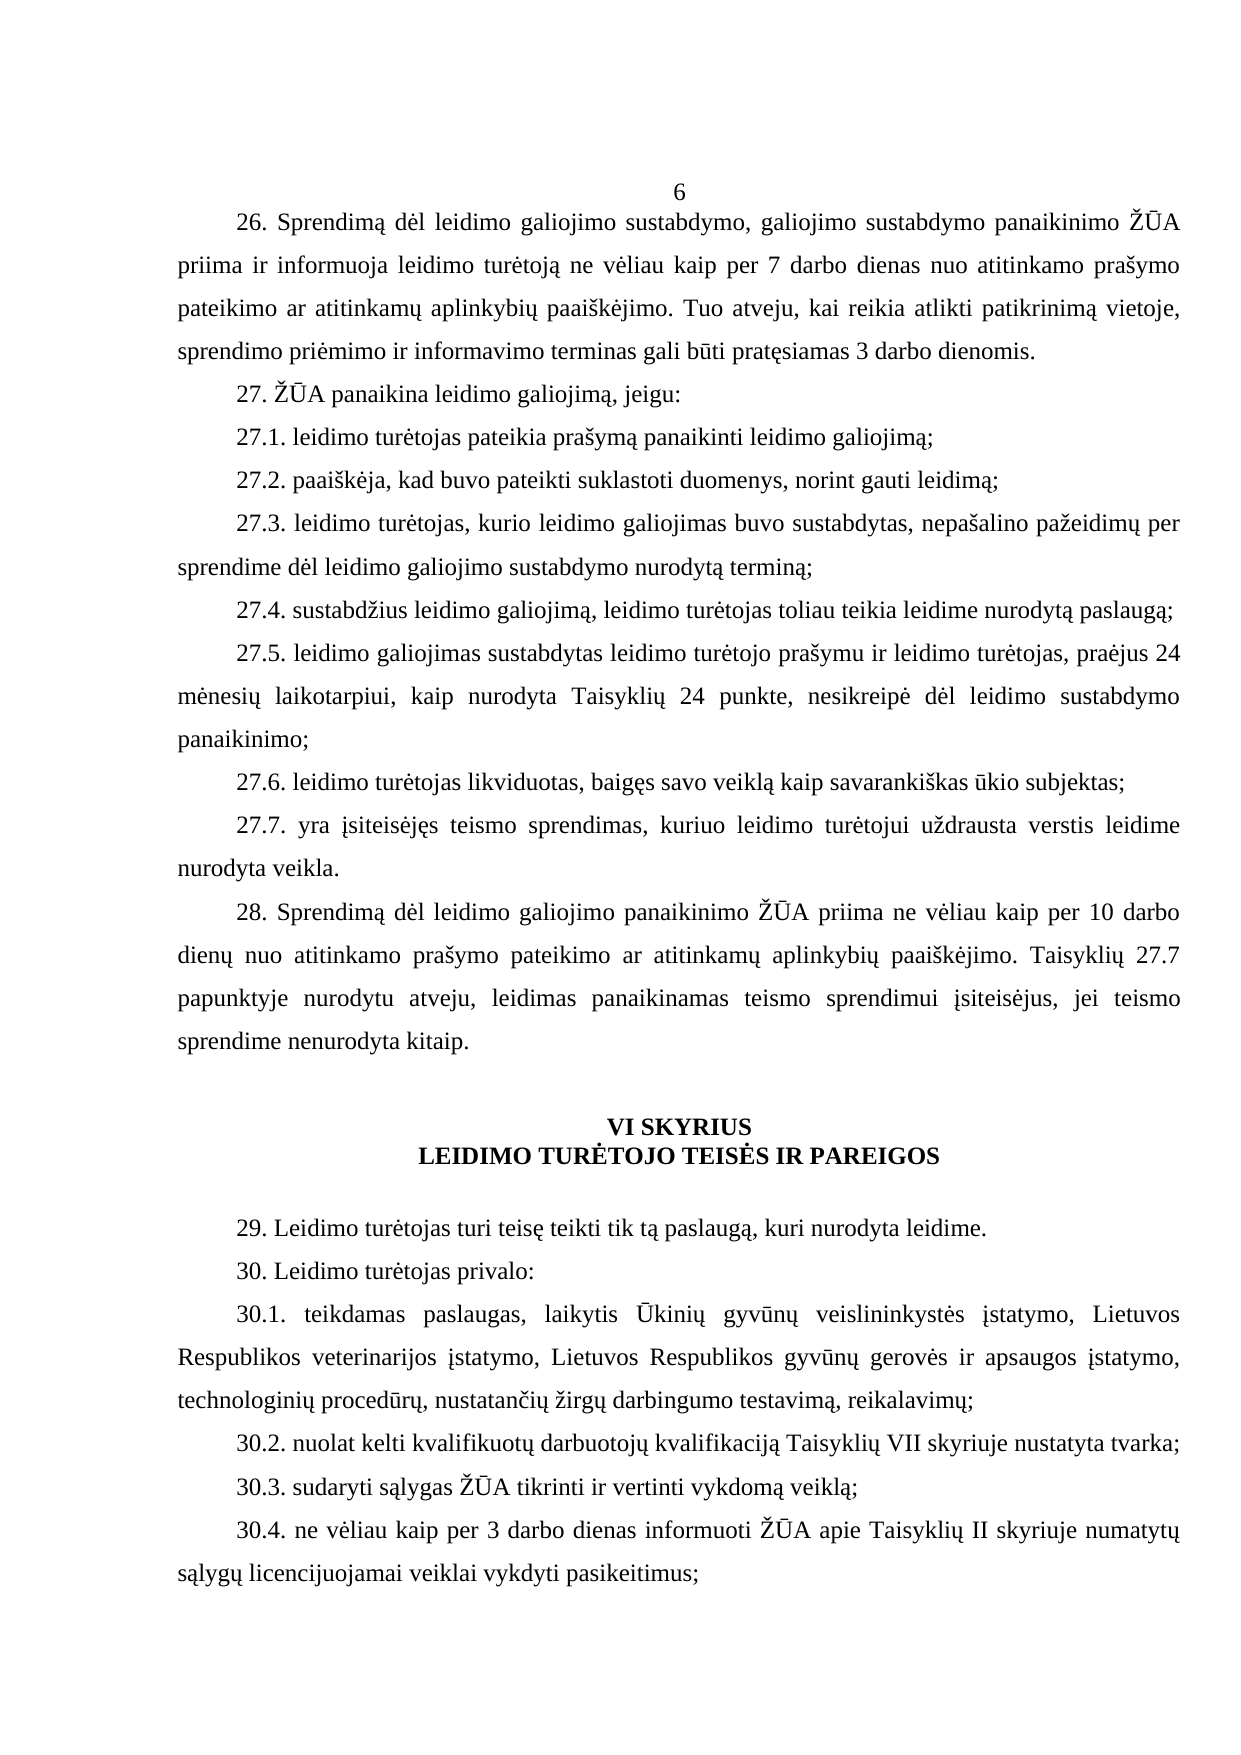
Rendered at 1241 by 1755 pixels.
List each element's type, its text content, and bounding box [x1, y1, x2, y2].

text 27.5. leidimo galiojimas sustabdytas leidimo turėtojo prašymu ir leidimo turėtojas, praėjus 24 mėnesių laikotarpiui, kaip nurodyta Taisyklių 24 punkte, nesikreipė dėl leidimo sustabdymo panaikinimo; [177, 638, 1181, 753]
text 30. Leidimo turėtojas privalo: [177, 1256, 1181, 1285]
text 29. Leidimo turėtojas turi teisę teikti tik tą paslaugą, kuri nurodyta leidime. [177, 1213, 1181, 1242]
text 30.2. nuolat kelti kvalifikuotų darbuotojų kvalifikaciją Taisyklių VII skyriuje nustatyta tvarka; [177, 1428, 1181, 1457]
text 27.6. leidimo turėtojas likviduotas, baigęs savo veiklą kaip savarankiškas ūkio subjektas; [177, 767, 1181, 796]
text 27.2. paaiškėja, kad buvo pateikti suklastoti duomenys, norint gauti leidimą; [177, 465, 1181, 494]
text 27.7. yra įsiteisėjęs teismo sprendimas, kuriuo leidimo turėtojui uždrausta verstis leidime nurodyta veikla. [177, 810, 1181, 882]
text 30.4. ne vėliau kaip per 3 darbo dienas informuoti ŽŪA apie Taisyklių II skyriuje numatytų sąlygų licencijuojamai veiklai vykdyti pasikeitimus; [177, 1515, 1181, 1587]
text 27.3. leidimo turėtojas, kurio leidimo galiojimas buvo sustabdytas, nepašalino pažeidimų per sprendime dėl leidimo galiojimo sustabdymo nurodytą terminą; [177, 508, 1181, 580]
text 27. ŽŪA panaikina leidimo galiojimą, jeigu: [177, 379, 1181, 408]
text 27.1. leidimo turėtojas pateikia prašymą panaikinti leidimo galiojimą; [177, 422, 1181, 451]
text 26. Sprendimą dėl leidimo galiojimo sustabdymo, galiojimo sustabdymo panaikinimo ŽŪA priima ir informuoja leidimo turėtoją ne vėliau kaip per 7 darbo dienas nuo atitinkamo prašymo pateikimo ar atitinkamų aplinkybių paaiškėjimo. Tuo atveju, kai reikia atlikti patikrinimą vietoje, sprendimo priėmimo ir informavimo terminas gali būti pratęsiamas 3 darbo dienomis. [177, 207, 1181, 365]
text LEIDIMO TURĖTOJO TEISĖS IR PAREIGOS [177, 1141, 1181, 1170]
text 27.4. sustabdžius leidimo galiojimą, leidimo turėtojas toliau teikia leidime nurodytą paslaugą; [177, 595, 1181, 623]
text 30.1. teikdamas paslaugas, laikytis Ūkinių gyvūnų veislininkystės įstatymo, Lietuvos Respublikos veterinarijos įstatymo, Lietuvos Respublikos gyvūnų gerovės ir apsaugos įstatymo, technologinių procedūrų, nustatančių žirgų darbingumo testavimą, reikalavimų; [177, 1299, 1181, 1414]
text VI SKYRIUS [177, 1112, 1181, 1141]
text 28. Sprendimą dėl leidimo galiojimo panaikinimo ŽŪA priima ne vėliau kaip per 10 darbo dienų nuo atitinkamo prašymo pateikimo ar atitinkamų aplinkybių paaiškėjimo. Taisyklių 27.7 papunktyje nurodytu atveju, leidimas panaikinamas teismo sprendimui įsiteisėjus, jei teismo sprendime nenurodyta kitaip. [177, 897, 1181, 1055]
text 30.3. sudaryti sąlygas ŽŪA tikrinti ir vertinti vykdomą veiklą; [177, 1472, 1181, 1500]
